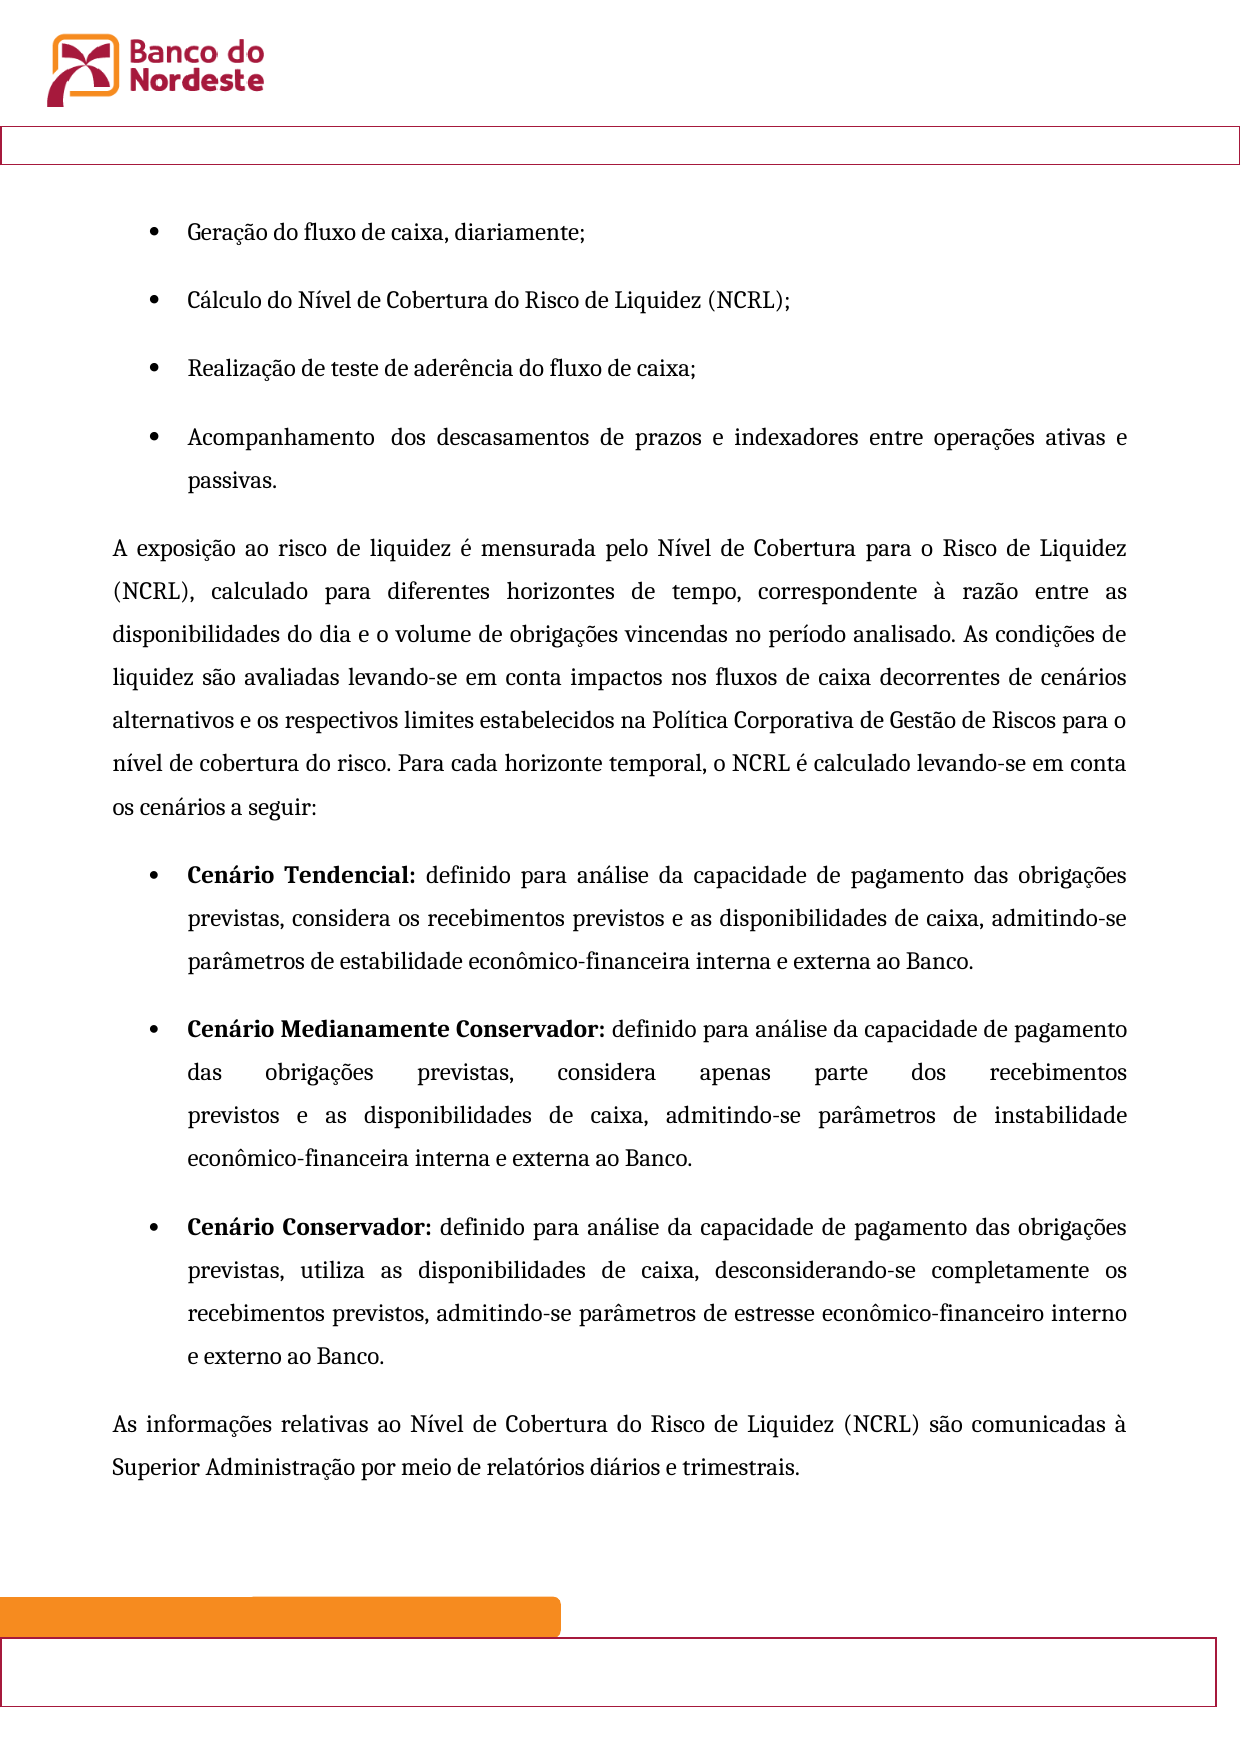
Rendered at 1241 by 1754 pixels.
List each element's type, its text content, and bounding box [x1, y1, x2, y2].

list Cenário Conservador: definido para análise da capacidade de pagamento das obrigações previstas, utiliza as disponibilidades de caixa, desconsiderando-se completamente os recebimentos previstos, admitindo-se parâmetros de estresse econômico-financeiro interno e externo ao Banco. [150, 1212, 1128, 1371]
text As informações relativas ao Nível de Cobertura do Risco de Liquidez (NCRL) são comunicadas à Superior Administração por meio de relatórios diários e trimestrais. [112, 1410, 1128, 1482]
list Cálculo do Nível de Cobertura do Risco de Liquidez (NCRL); [150, 286, 1128, 315]
list Acompanhamento dos descasamentos de prazos e indexadores entre operações ativas e passivas. [150, 422, 1128, 494]
list Geração do fluxo de caixa, diariamente; [150, 218, 1128, 247]
list Cenário Medianamente Conservador: definido para análise da capacidade de pagamento das obrigações previstas, considera apenas parte dos recebimentos previstos e as disponibilidades de caixa, admitindo-se parâmetros de instabilidade econômico-financeira interna e externa ao Banco. [150, 1015, 1128, 1173]
text A exposição ao risco de liquidez é mensurada pelo Nível de Cobertura para o Risco de Liquidez (NCRL), calculado para diferentes horizontes de tempo, correspondente à razão entre as disponibilidades do dia e o volume de obrigações vincendas no período analisado. As condições de liquidez são avaliadas levando-se em conta impactos nos fluxos de caixa decorrentes de cenários alternativos e os respectivos limites estabelecidos na Política Corporativa de Gestão de Riscos para o nível de cobertura do risco. Para cada horizonte temporal, o NCRL é calculado levando-se em conta os cenários a seguir: [112, 534, 1128, 821]
list Cenário Tendencial: definido para análise da capacidade de pagamento das obrigações previstas, considera os recebimentos previstos e as disponibilidades de caixa, admitindo-se parâmetros de estabilidade econômico-financeira interna e externa ao Banco. [150, 861, 1128, 976]
list Realização de teste de aderência do fluxo de caixa; [150, 354, 1128, 383]
